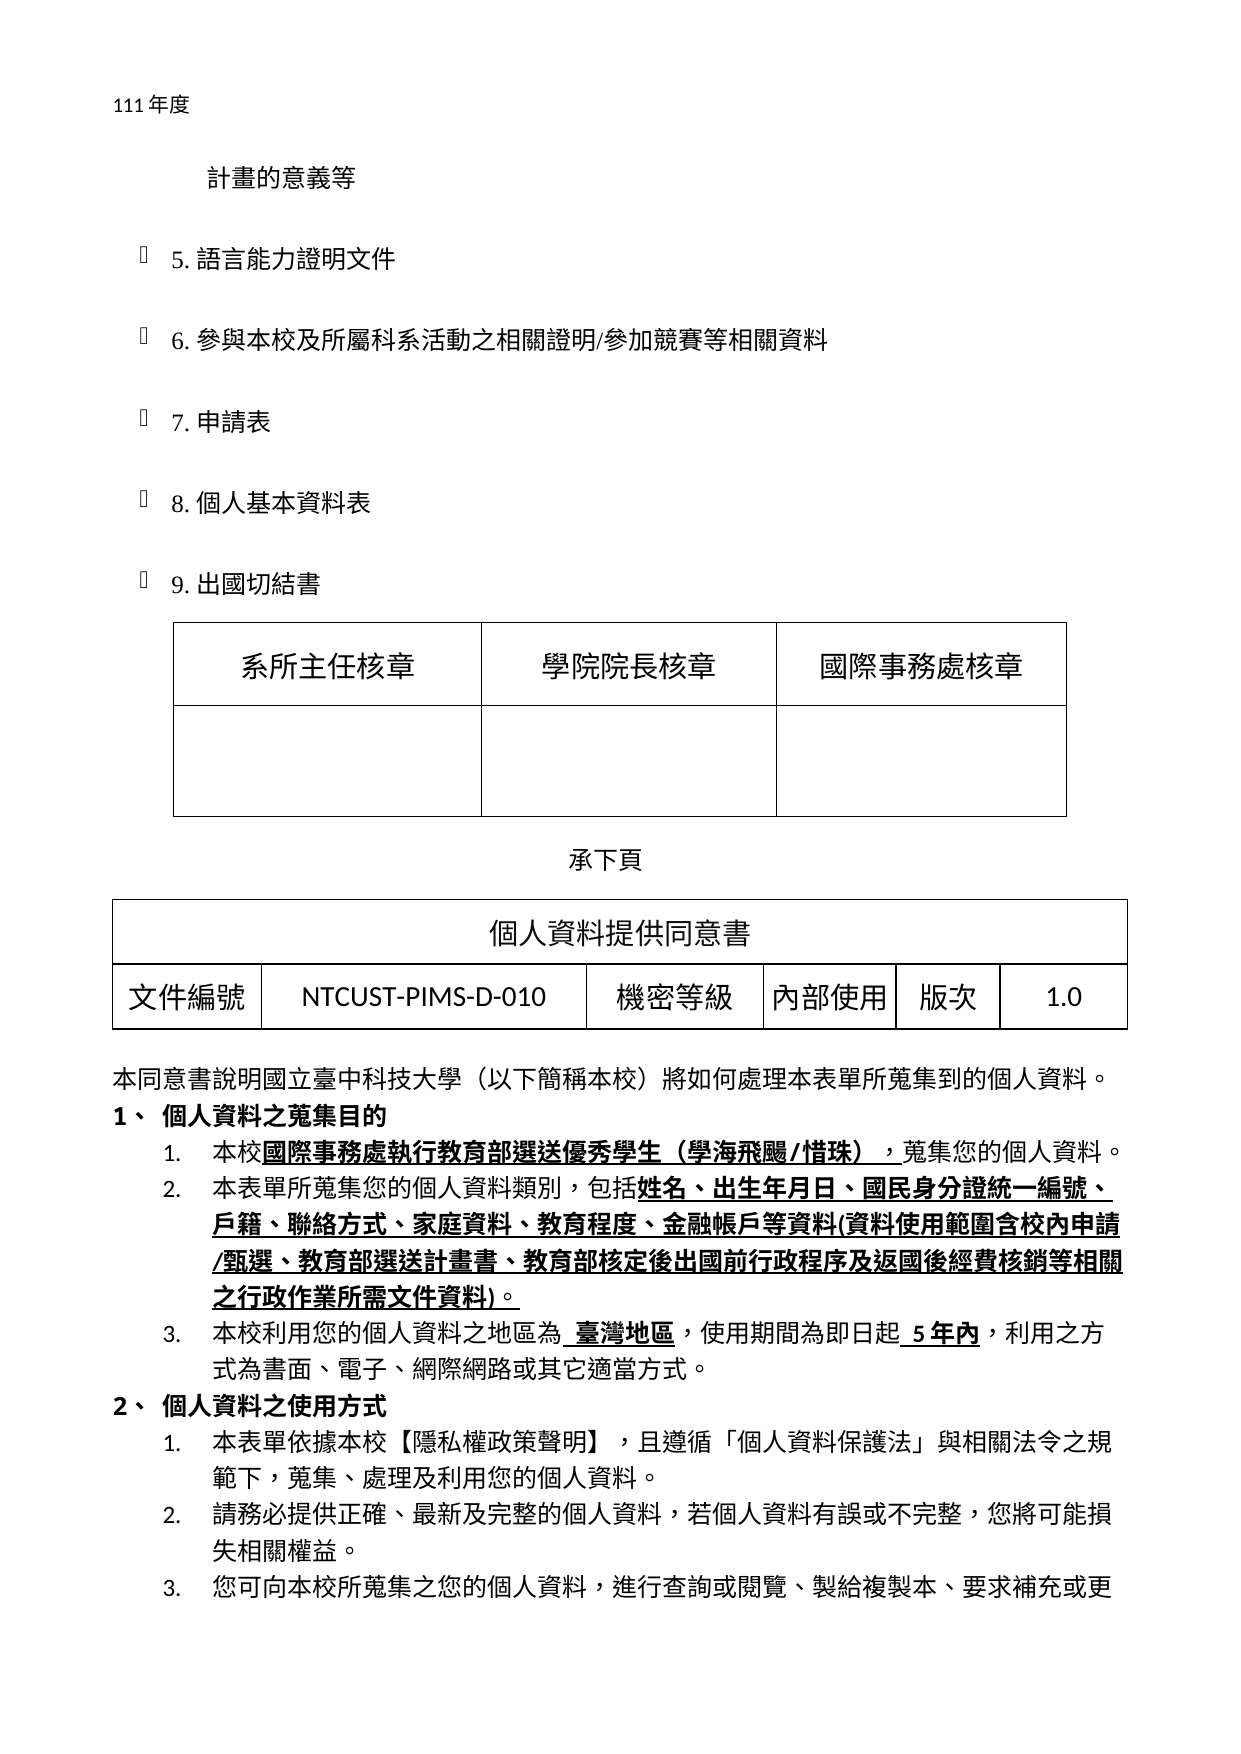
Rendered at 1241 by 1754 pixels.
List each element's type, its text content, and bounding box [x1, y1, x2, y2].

table_cell [112, 135, 160, 216]
list 本表單所蒐集您的個人資料類別，包括姓名、出生年月日、國民身分證統一編號、戶籍、聯絡方式、家庭資料、教育程度、金融帳戶等資料(資料使用範圍含校內申請/甄選、教育部選送計畫書、教育部核定後出國前行政程序及返國後經費核銷等相關之行政作業所需文件資料)。 [162, 1169, 1128, 1314]
table_cell 版次 [897, 965, 999, 1028]
table_cell  [112, 460, 160, 541]
text 本同意書說明國立臺中科技大學（以下簡稱本校）將如何處理本表單所蒐集到的個人資料。 [112, 1060, 1128, 1096]
table_cell  [112, 216, 160, 297]
table_cell 9. 出國切結書 [160, 541, 1043, 622]
table_cell [482, 706, 776, 816]
table_header 國際事務處核章 [777, 623, 1066, 704]
table_cell [777, 706, 1066, 816]
table_cell [174, 706, 481, 816]
list 本表單依據本校【隱私權政策聲明】，且遵循「個人資料保護法」與相關法令之規範下，蒐集、處理及利用您的個人資料。 [162, 1422, 1128, 1495]
table_cell 6. 參與本校及所屬科系活動之相關證明/參加競賽等相關資料 [160, 297, 1043, 378]
table_cell 5. 語言能力證明文件 [160, 216, 1043, 297]
table_cell 1.0 [1001, 965, 1127, 1028]
table_cell 文件編號 [113, 965, 261, 1028]
table_header 個人資料提供同意書 [113, 900, 1127, 963]
table_cell 機密等級 [587, 965, 763, 1028]
table_cell 7. 申請表 [160, 379, 1043, 460]
table_cell NTCUST-PIMS-D-010 [262, 965, 586, 1028]
text 承下頁 [112, 817, 1128, 880]
list 您可向本校所蒐集之您的個人資料，進行查詢或閱覽、製給複製本、要求補充或更正。 [162, 1567, 1128, 1604]
table_cell  [112, 379, 160, 460]
list 請務必提供正確、最新及完整的個人資料，若個人資料有誤或不完整，您將可能損失相關權益。 [162, 1495, 1128, 1567]
list 個人資料之使用方式 [112, 1386, 1128, 1422]
table_cell  [112, 297, 160, 378]
table_header 學院院長核章 [482, 623, 776, 704]
table_cell 8. 個人基本資料表 [160, 460, 1043, 541]
list 個人資料之蒐集目的 [112, 1096, 1128, 1132]
table_cell 計畫的意義等 [160, 135, 1043, 216]
list 本校國際事務處執行教育部選送優秀學生（學海飛颺/惜珠），蒐集您的個人資料。 [162, 1132, 1128, 1169]
table_cell  [112, 541, 160, 622]
list 本校利用您的個人資料之地區為 臺灣地區，使用期間為即日起 5年內，利用之方式為書面、電子、網際網路或其它適當方式。 [162, 1314, 1128, 1386]
table_cell 內部使用 [764, 965, 895, 1028]
table_header 系所主任核章 [174, 623, 481, 704]
